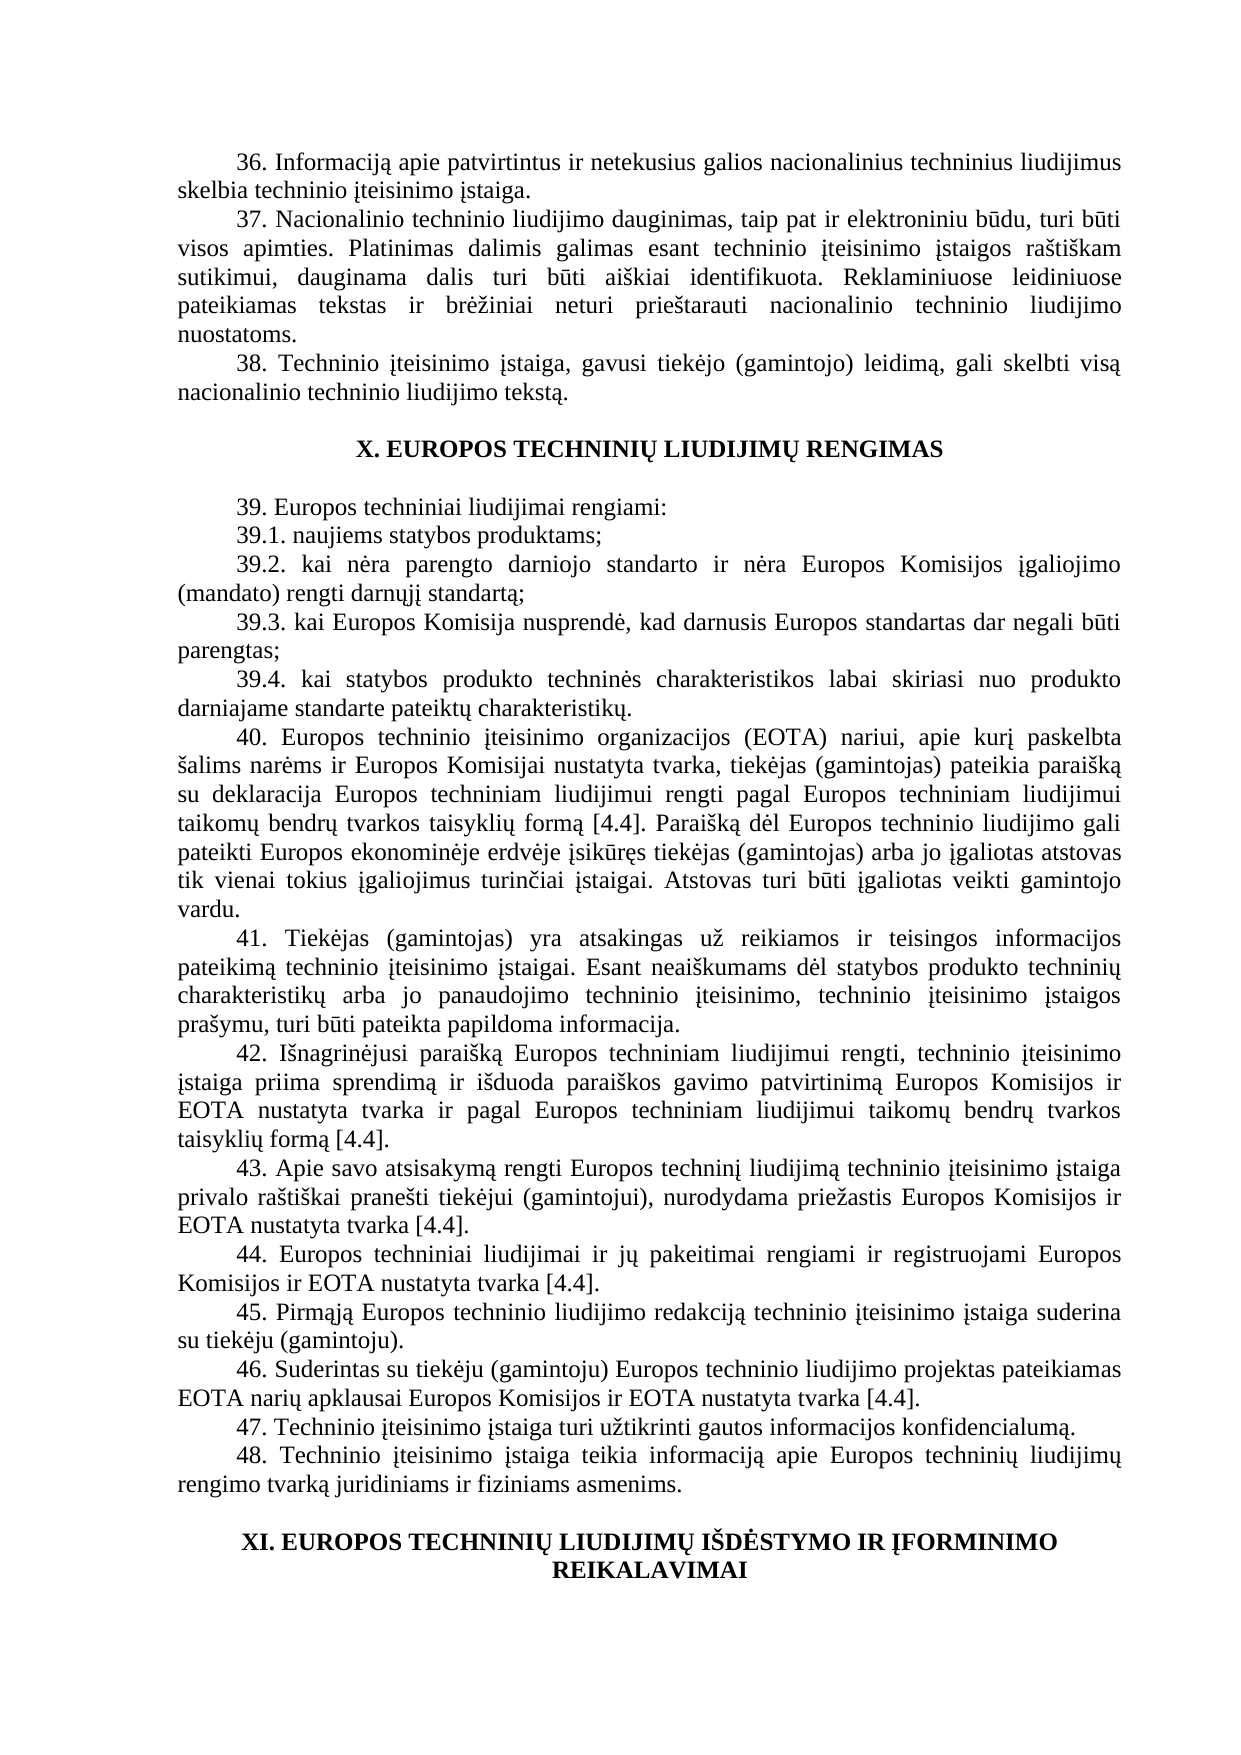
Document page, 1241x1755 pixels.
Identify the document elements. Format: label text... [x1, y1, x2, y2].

text 41. Tiekėjas (gamintojas) yra atsakingas už reikiamos ir teisingos informacijos pateikimą techninio įteisinimo įstaigai. Esant neaiškumams dėl statybos produkto techninių charakteristikų arba jo panaudojimo techninio įteisinimo, techninio įteisinimo įstaigos prašymu, turi būti pateikta papildoma informacija. [177, 923, 1122, 1038]
text XI. EUROPOS TECHNINIŲ LIUDIJIMŲ IŠDĖSTYMO IR ĮFORMINIMO REIKALAVIMAI [177, 1527, 1122, 1584]
text 47. Techninio įteisinimo įstaiga turi užtikrinti gautos informacijos konfidencialumą. [177, 1412, 1122, 1441]
text 44. Europos techniniai liudijimai ir jų pakeitimai rengiami ir registruojami Europos Komisijos ir EOTA nustatyta tvarka [4.4]. [177, 1239, 1122, 1297]
text 39.4. kai statybos produkto techninės charakteristikos labai skiriasi nuo produkto darniajame standarte pateiktų charakteristikų. [177, 664, 1122, 722]
text 43. Apie savo atsisakymą rengti Europos techninį liudijimą techninio įteisinimo įstaiga privalo raštiškai pranešti tiekėjui (gamintojui), nurodydama priežastis Europos Komisijos ir EOTA nustatyta tvarka [4.4]. [177, 1153, 1122, 1239]
text X. EUROPOS TECHNINIŲ LIUDIJIMŲ RENGIMAS [177, 434, 1122, 463]
text 46. Suderintas su tiekėju (gamintoju) Europos techninio liudijimo projektas pateikiamas EOTA narių apklausai Europos Komisijos ir EOTA nustatyta tvarka [4.4]. [177, 1354, 1122, 1412]
text 39.2. kai nėra parengto darniojo standarto ir nėra Europos Komisijos įgaliojimo (mandato) rengti darnųjį standartą; [177, 549, 1122, 607]
text 37. Nacionalinio techninio liudijimo dauginimas, taip pat ir elektroniniu būdu, turi būti visos apimties. Platinimas dalimis galimas esant techninio įteisinimo įstaigos raštiškam sutikimui, dauginama dalis turi būti aiškiai identifikuota. Reklaminiuose leidiniuose pateikiamas tekstas ir brėžiniai neturi prieštarauti nacionalinio techninio liudijimo nuostatoms. [177, 204, 1122, 348]
text 36. Informaciją apie patvirtintus ir netekusius galios nacionalinius techninius liudijimus skelbia techninio įteisinimo įstaiga. [177, 147, 1122, 204]
text 38. Techninio įteisinimo įstaiga, gavusi tiekėjo (gamintojo) leidimą, gali skelbti visą nacionalinio techninio liudijimo tekstą. [177, 348, 1122, 406]
text 39. Europos techniniai liudijimai rengiami: [177, 492, 1122, 521]
text 40. Europos techninio įteisinimo organizacijos (EOTA) nariui, apie kurį paskelbta šalims narėms ir Europos Komisijai nustatyta tvarka, tiekėjas (gamintojas) pateikia paraišką su deklaracija Europos techniniam liudijimui rengti pagal Europos techniniam liudijimui taikomų bendrų tvarkos taisyklių formą [4.4]. Paraišką dėl Europos techninio liudijimo gali pateikti Europos ekonominėje erdvėje įsikūręs tiekėjas (gamintojas) arba jo įgaliotas atstovas tik vienai tokius įgaliojimus turinčiai įstaigai. Atstovas turi būti įgaliotas veikti gamintojo vardu. [177, 722, 1122, 923]
text 45. Pirmąją Europos techninio liudijimo redakciją techninio įteisinimo įstaiga suderina su tiekėju (gamintoju). [177, 1297, 1122, 1354]
text 39.3. kai Europos Komisija nusprendė, kad darnusis Europos standartas dar negali būti parengtas; [177, 607, 1122, 664]
text 39.1. naujiems statybos produktams; [177, 521, 1122, 549]
text 42. Išnagrinėjusi paraišką Europos techniniam liudijimui rengti, techninio įteisinimo įstaiga priima sprendimą ir išduoda paraiškos gavimo patvirtinimą Europos Komisijos ir EOTA nustatyta tvarka ir pagal Europos techniniam liudijimui taikomų bendrų tvarkos taisyklių formą [4.4]. [177, 1038, 1122, 1153]
text 48. Techninio įteisinimo įstaiga teikia informaciją apie Europos techninių liudijimų rengimo tvarką juridiniams ir fiziniams asmenims. [177, 1441, 1122, 1498]
